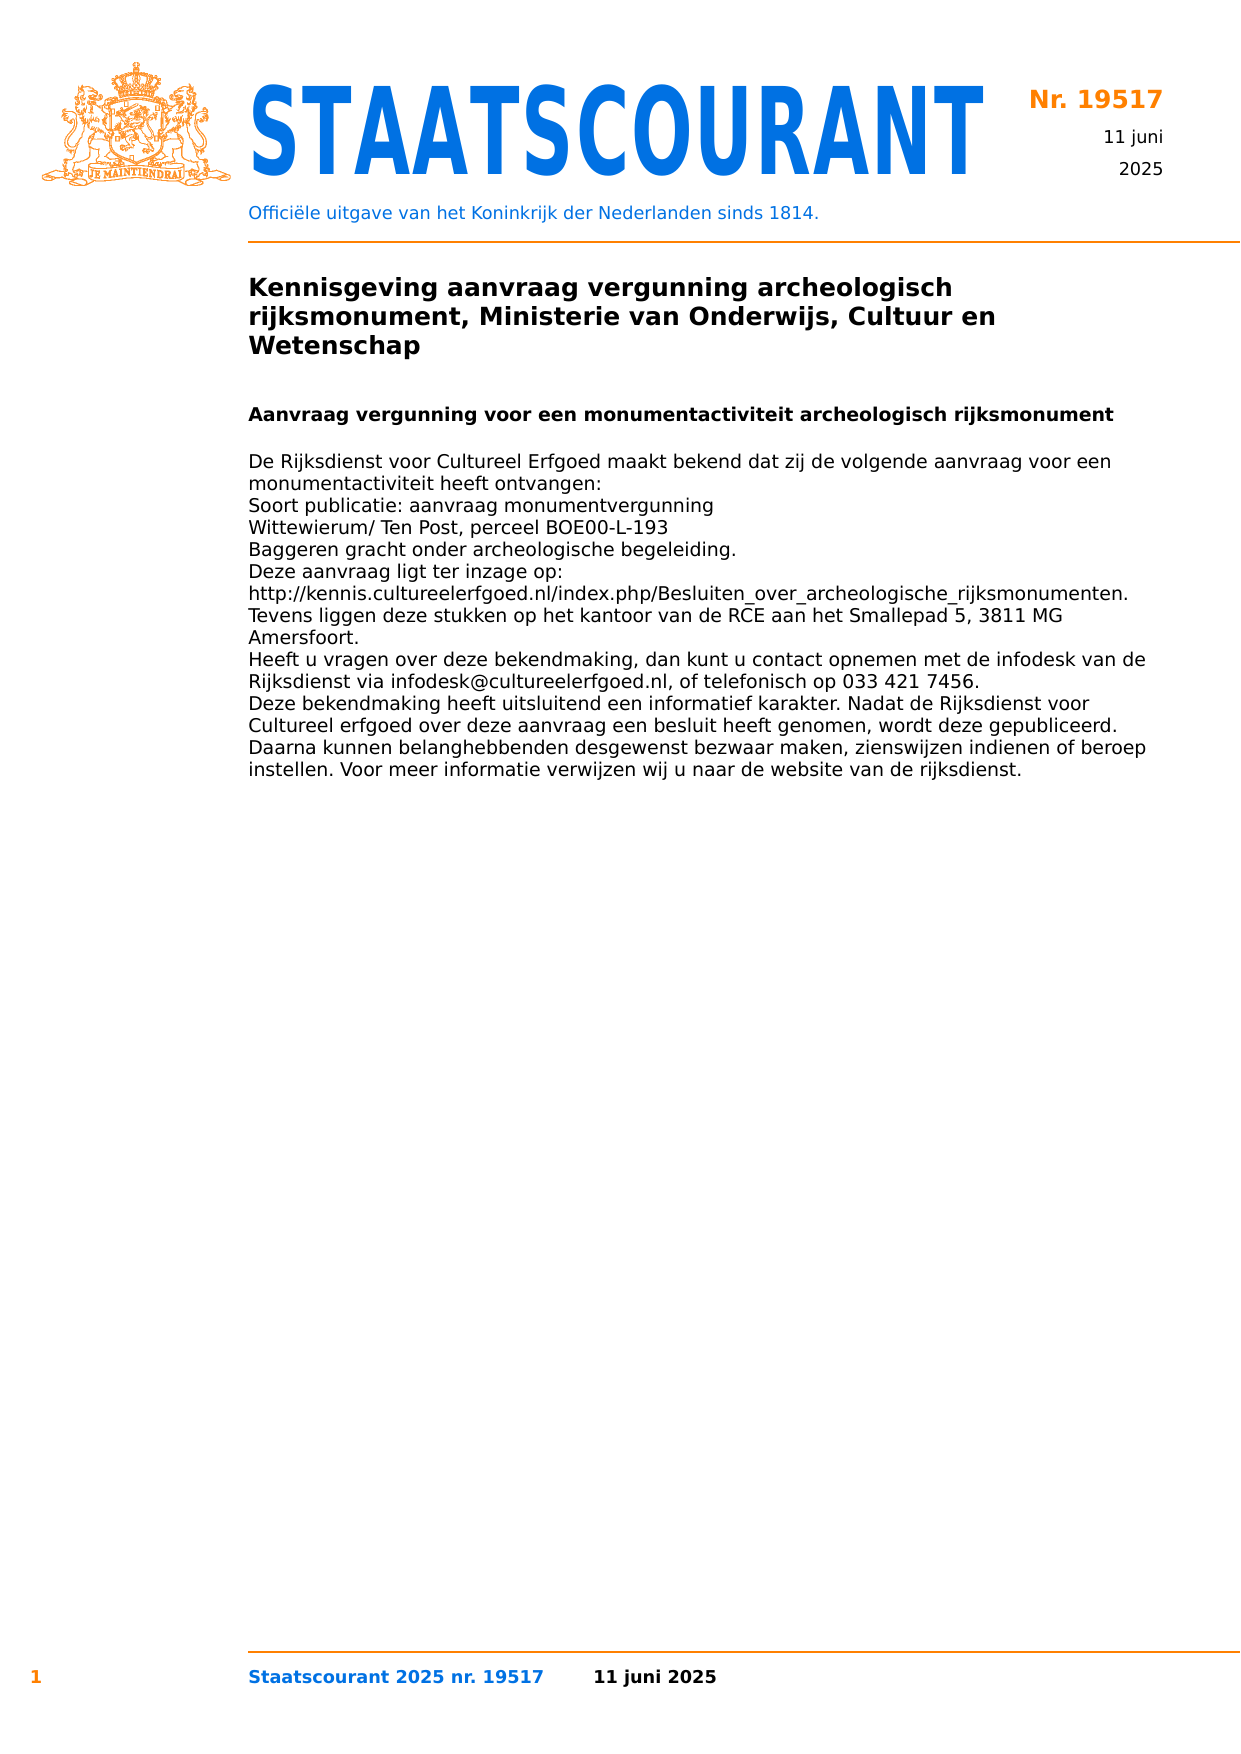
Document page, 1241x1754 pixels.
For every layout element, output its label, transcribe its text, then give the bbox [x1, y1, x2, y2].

subtitle Aanvraag vergunning voor een monumentactiviteit archeologisch rijksmonument [248, 404, 1163, 426]
picture [41, 62, 231, 186]
text Deze bekendmaking heeft uitsluitend een informatief karakter. Nadat de Rijksdienst voor Cultureel erfgoed over deze aanvraag een besluit heeft genomen, wordt deze gepubliceerd. Daarna kunnen belanghebbenden desgewenst bezwaar maken, zienswijzen indienen of beroep instellen. Voor meer informatie verwijzen wij u naar de website van de rijksdienst. [248, 693, 1163, 781]
table_header [25, 62, 248, 241]
table_cell Officiële uitgave van het Koninkrijk der Nederlanden sinds 1814. [248, 203, 1240, 241]
text Wittewierum/ Ten Post, perceel BOE00-L-193 [248, 517, 1163, 539]
text Deze aanvraag ligt ter inzage op: http://kennis.cultureelerfgoed.nl/index.php/Besluiten_over_archeologische_rijksmonumenten. Tevens liggen deze stukken op het kantoor van de RCE aan het Smallepad 5, 3811 MG Amersfoort. [248, 561, 1163, 649]
table_cell 11 juni [998, 121, 1240, 153]
text Baggeren gracht onder archeologische begeleiding. [248, 539, 1163, 561]
table_cell 2025 [998, 153, 1240, 203]
table_header STAATSCOURANT [248, 62, 998, 203]
text Soort publicatie: aanvraag monumentvergunning [248, 495, 1163, 517]
text De Rijksdienst voor Cultureel Erfgoed maakt bekend dat zij de volgende aanvraag voor een monumentactiviteit heeft ontvangen: [248, 451, 1163, 495]
text Heeft u vragen over deze bekendmaking, dan kunt u contact opnemen met de infodesk van de Rijksdienst via infodesk@cultureelerfgoed.nl, of telefonisch op 033 421 7456. [248, 649, 1163, 693]
table_header Nr. 19517 [998, 62, 1240, 121]
subtitle Kennisgeving aanvraag vergunning archeologisch rijksmonument, Ministerie van Onderwijs, Cultuur en Wetenschap [248, 273, 1163, 361]
